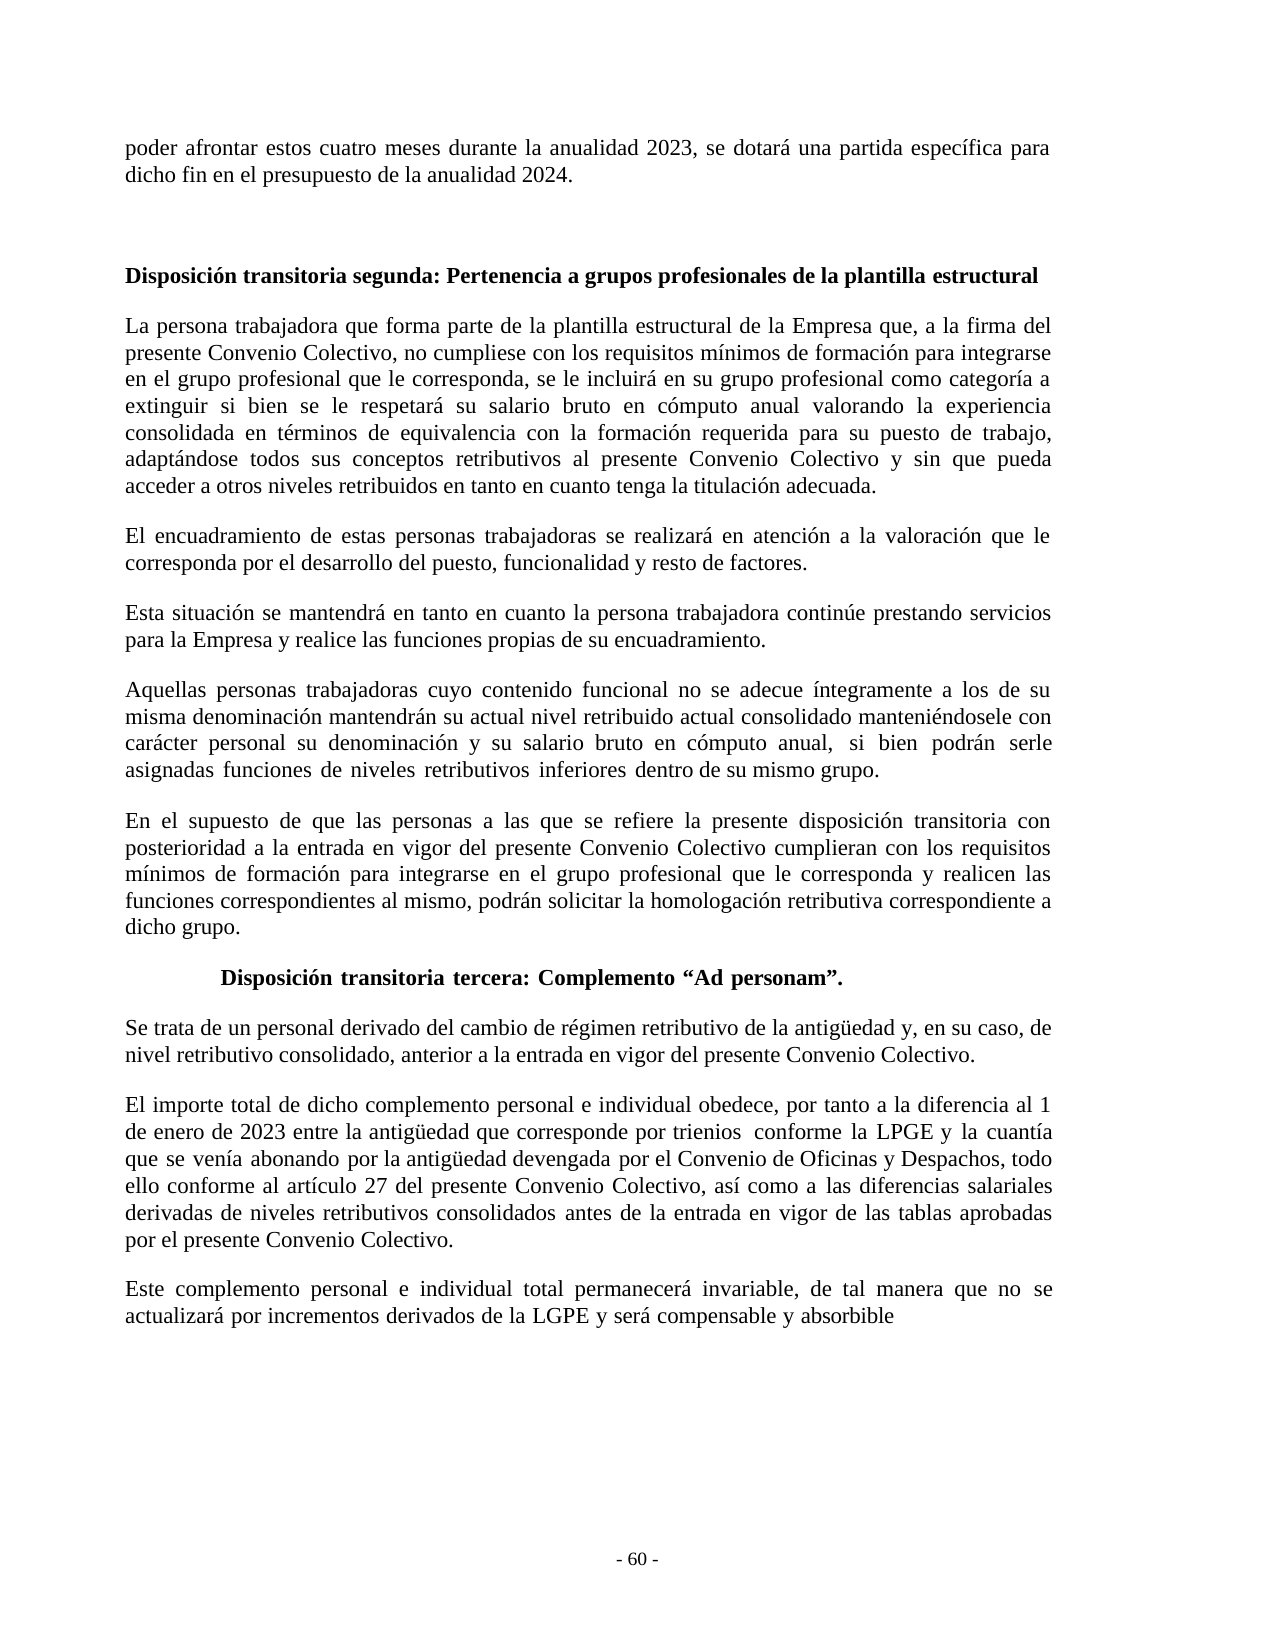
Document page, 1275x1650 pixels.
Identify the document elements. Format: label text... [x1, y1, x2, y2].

text Esta situación se mantendrá en tanto en cuanto la persona trabajadora continúe prestando servicios para la Empresa y realice las funciones propias de su encuadramiento. [125, 599, 1053, 652]
subtitle Disposición transitoria segunda: Pertenencia a grupos profesionales de la plantilla estructural [125, 262, 1053, 288]
text Se trata de un personal derivado del cambio de régimen retributivo de la antigüedad y, en su caso, de nivel retributivo consolidado, anterior a la entrada en vigor del presente Convenio Colectivo. [125, 1014, 1053, 1067]
text En el supuesto de que las personas a las que se refiere la presente disposición transitoria con posterioridad a la entrada en vigor del presente Convenio Colectivo cumplieran con los requisitos mínimos de formación para integrarse en el grupo profesional que le corresponda y realicen las funciones correspondientes al mismo, podrán solicitar la homologación retributiva correspondiente a dicho grupo. [125, 807, 1053, 939]
text poder afrontar estos cuatro meses durante la anualidad 2023, se dotará una partida específica para dicho fin en el presupuesto de la anualidad 2024. [125, 134, 1052, 187]
text La persona trabajadora que forma parte de la plantilla estructural de la Empresa que, a la firma del presente Convenio Colectivo, no cumpliese con los requisitos mínimos de formación para integrarse en el grupo profesional que le corresponda, se le incluirá en su grupo profesional como categoría a extinguir si bien se le respetará su salario bruto en cómputo anual valorando la experiencia consolidada en términos de equivalencia con la formación requerida para su puesto de trabajo, adaptándose todos sus conceptos retributivos al presente Convenio Colectivo y sin que pueda acceder a otros niveles retribuidos en tanto en cuanto tenga la titulación adecuada. [125, 312, 1053, 498]
subtitle Disposición transitoria tercera: Complemento “Ad personam”. [220, 964, 1194, 990]
text Este complemento personal e individual total permanecerá invariable, de tal manera que no se actualizará por incrementos derivados de la LGPE y será compensable y absorbible [125, 1275, 1053, 1328]
text El importe total de dicho complemento personal e individual obedece, por tanto a la diferencia al 1 de enero de 2023 entre la antigüedad que corresponde por trienios conforme la LPGE y la cuantía que se venía abonando por la antigüedad devengada por el Convenio de Oficinas y Despachos, todo ello conforme al artículo 27 del presente Convenio Colectivo, así como a las diferencias salariales derivadas de niveles retributivos consolidados antes de la entrada en vigor de las tablas aprobadas por el presente Convenio Colectivo. [125, 1091, 1053, 1252]
text Aquellas personas trabajadoras cuyo contenido funcional no se adecue íntegramente a los de su misma denominación mantendrán su actual nivel retribuido actual consolidado manteniéndosele con carácter personal su denominación y su salario bruto en cómputo anual, si bien podrán serle asignadas funciones de niveles retributivos inferiores dentro de su mismo grupo. [125, 676, 1053, 782]
text El encuadramiento de estas personas trabajadoras se realizará en atención a la valoración que le corresponda por el desarrollo del puesto, funcionalidad y resto de factores. [125, 523, 1052, 576]
